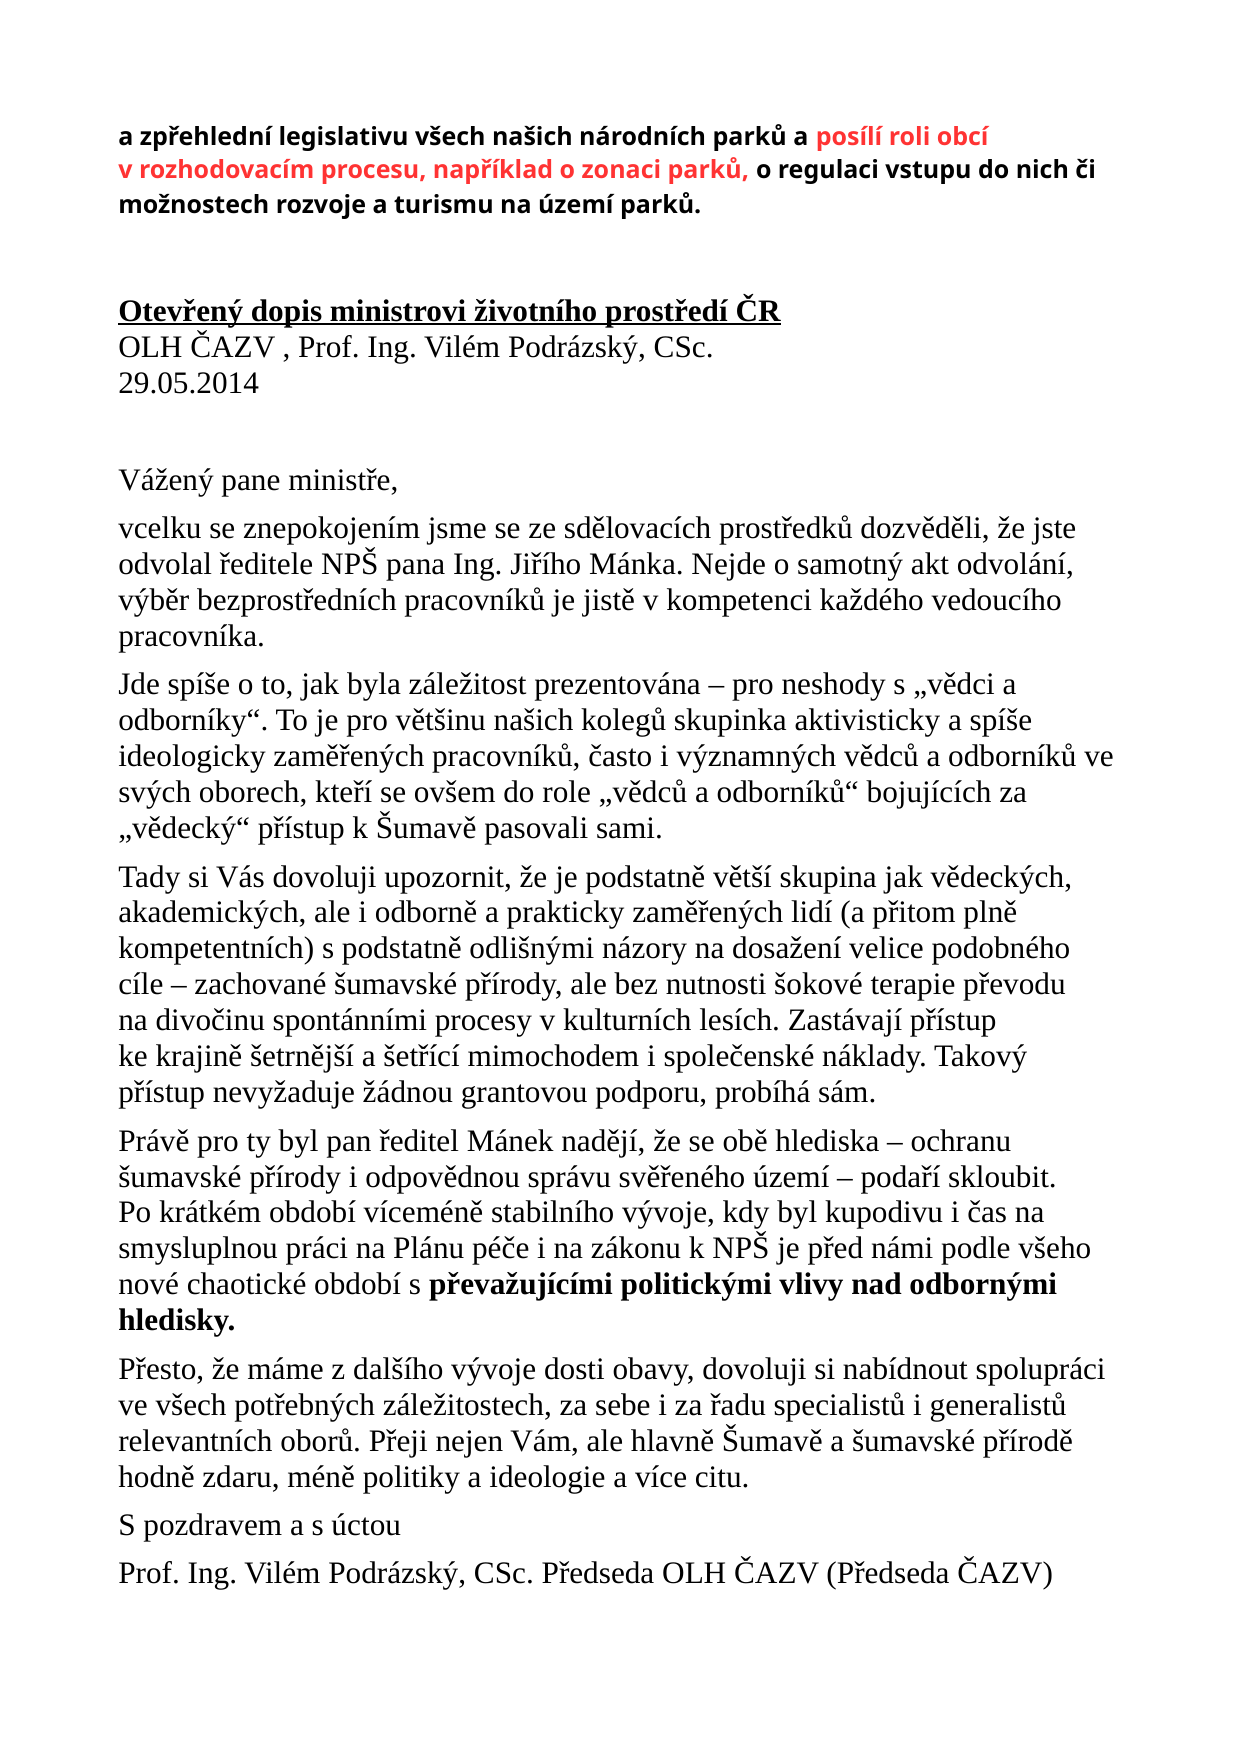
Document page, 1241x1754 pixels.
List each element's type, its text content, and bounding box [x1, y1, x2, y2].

text Jde spíše o to, jak byla záležitost prezentována – pro neshody s „vědci a odborníky“. To je pro většinu našich kolegů skupinka aktivisticky a spíše ideologicky zaměřených pracovníků, často i významných vědců a odborníků ve svých oborech, kteří se ovšem do role „vědců a odborníků“ bojujících za „vědecký“ přístup k Šumavě pasovali sami. [118, 666, 1122, 845]
text Prof. Ing. Vilém Podrázský, CSc. Předseda OLH ČAZV (Předseda ČAZV) [118, 1555, 1122, 1591]
text vcelku se znepokojením jsme se ze sdělovacích prostředků dozvěděli, že jste odvolal ředitele NPŠ pana Ing. Jiřího Mánka. Nejde o samotný akt odvolání, výběr bezprostředních pracovníků je jistě v kompetenci každého vedoucího pracovníka. [118, 509, 1122, 653]
text Otevřený dopis ministrovi životního prostředí ČR [118, 292, 1122, 328]
text Tady si Vás dovoluji upozornit, že je podstatně větší skupina jak vědeckých, akademických, ale i odborně a prakticky zaměřených lidí (a přitom plně kompetentních) s podstatně odlišnými názory na dosažení velice podobného cíle – zachované šumavské přírody, ale bez nutnosti šokové terapie převodu na divočinu spontánními procesy v kulturních lesích. Zastávají přístup ke krajině šetrnější a šetřící mimochodem i společenské náklady. Takový přístup nevyžaduje žádnou grantovou podporu, probíhá sám. [118, 858, 1122, 1109]
text Vážený pane ministře, [118, 461, 1122, 497]
text OLH ČAZV , Prof. Ing. Vilém Podrázský, CSc. [118, 328, 1122, 364]
text Právě pro ty byl pan ředitel Mánek nadějí, že se obě hlediska – ochranu šumavské přírody i odpovědnou správu svěřeného území – podaří skloubit. Po krátkém období víceméně stabilního vývoje, kdy byl kupodivu i čas na smysluplnou práci na Plánu péče i na zákonu k NPŠ je před námi podle všeho nové chaotické období s převažujícími politickými vlivy nad odbornými hledisky. [118, 1122, 1122, 1337]
text 29.05.2014 [118, 364, 1122, 400]
text a zpřehlední legislativu všech našich národních parků a posílí roli obcí v rozhodovacím procesu, například o zonaci parků, o regulaci vstupu do nich či možnostech rozvoje a turismu na území parků. [118, 118, 1122, 220]
text S pozdravem a s úctou [118, 1506, 1122, 1542]
text Přesto, že máme z dalšího vývoje dosti obavy, dovoluji si nabídnout spolupráci ve všech potřebných záležitostech, za sebe i za řadu specialistů i generalistů relevantních oborů. Přeji nejen Vám, ale hlavně Šumavě a šumavské přírodě hodně zdaru, méně politiky a ideologie a více citu. [118, 1350, 1122, 1494]
